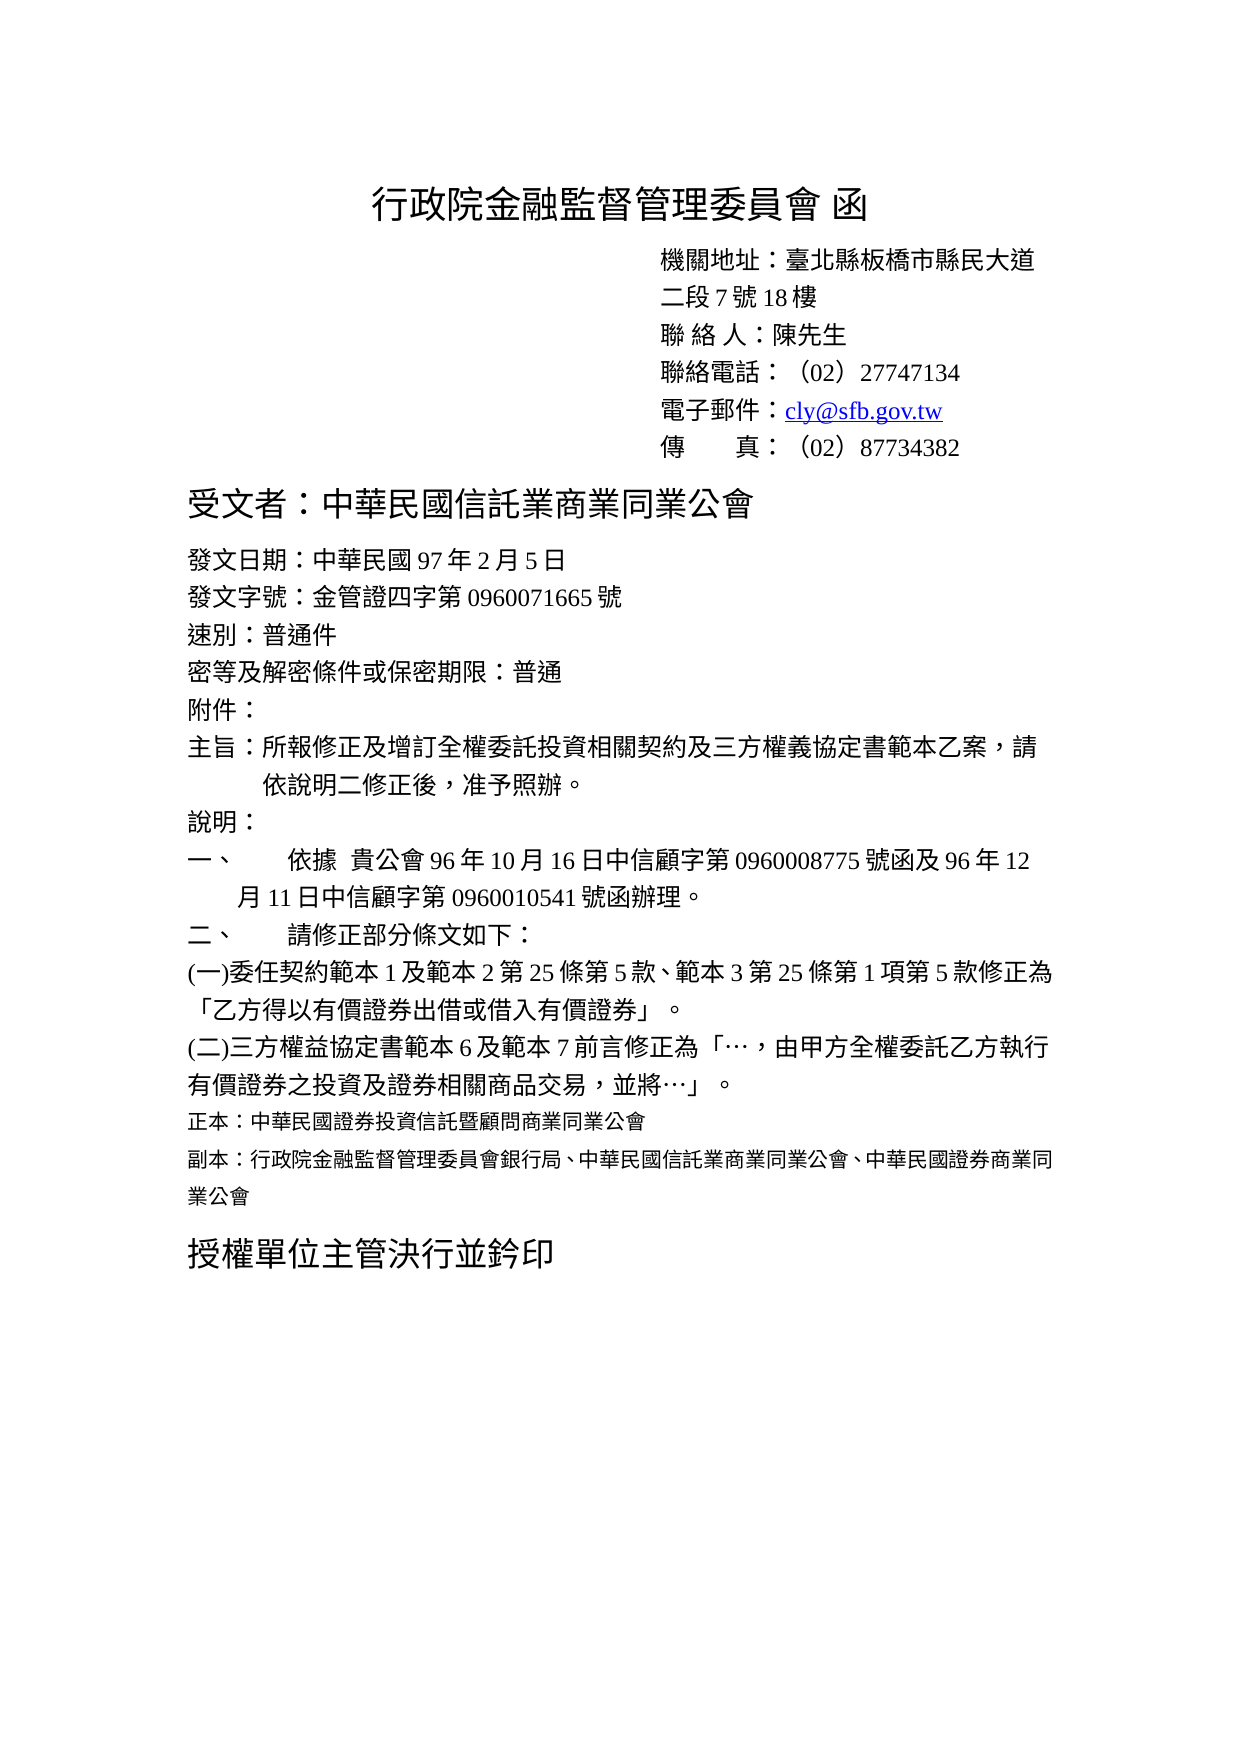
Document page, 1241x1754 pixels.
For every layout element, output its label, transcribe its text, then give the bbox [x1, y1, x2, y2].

text 發文字號：金管證四字第0960071665號 [187, 577, 1053, 614]
text 附件： [187, 689, 1053, 727]
text 授權單位主管決行並鈐印 [187, 1214, 1053, 1289]
text 機關地址：臺北縣板橋市縣民大道二段7號18樓 [660, 239, 1053, 314]
list 依據 貴公會96年10月16日中信顧字第0960008775號函及96年12月11日中信顧字第0960010541號函辦理。 [187, 839, 1053, 914]
text (二)三方權益協定書範本6及範本7前言修正為「…，由甲方全權委託乙方執行有價證券之投資及證券相關商品交易，並將…」。 [187, 1027, 1053, 1102]
text 說明： [187, 802, 1053, 839]
text 電子郵件：cly@sfb.gov.tw [660, 389, 1053, 427]
text 聯絡電話：（02）27747134 [660, 352, 1053, 389]
text 密等及解密條件或保密期限：普通 [187, 652, 1053, 689]
text 速別：普通件 [187, 614, 1053, 652]
list 請修正部分條文如下： [187, 914, 1053, 952]
text 聯 絡 人：陳先生 [660, 314, 1053, 352]
text 傳 真：（02）87734382 [660, 427, 1053, 464]
text (一)委任契約範本1及範本2第25條第5款、範本3第25條第1項第5款修正為「乙方得以有價證券出借或借入有價證券」。 [187, 952, 1053, 1027]
text 受文者：中華民國信託業商業同業公會 [187, 464, 1053, 539]
text 副本：行政院金融監督管理委員會銀行局、中華民國信託業商業同業公會、中華民國證券商業同業公會 [187, 1139, 1053, 1214]
text 發文日期：中華民國97年2月5日 [187, 539, 1053, 577]
text 行政院金融監督管理委員會 函 [187, 164, 1053, 239]
text 正本：中華民國證券投資信託暨顧問商業同業公會 [187, 1102, 1053, 1139]
text 主旨：所報修正及增訂全權委託投資相關契約及三方權義協定書範本乙案，請依說明二修正後，准予照辦。 [187, 727, 1053, 802]
